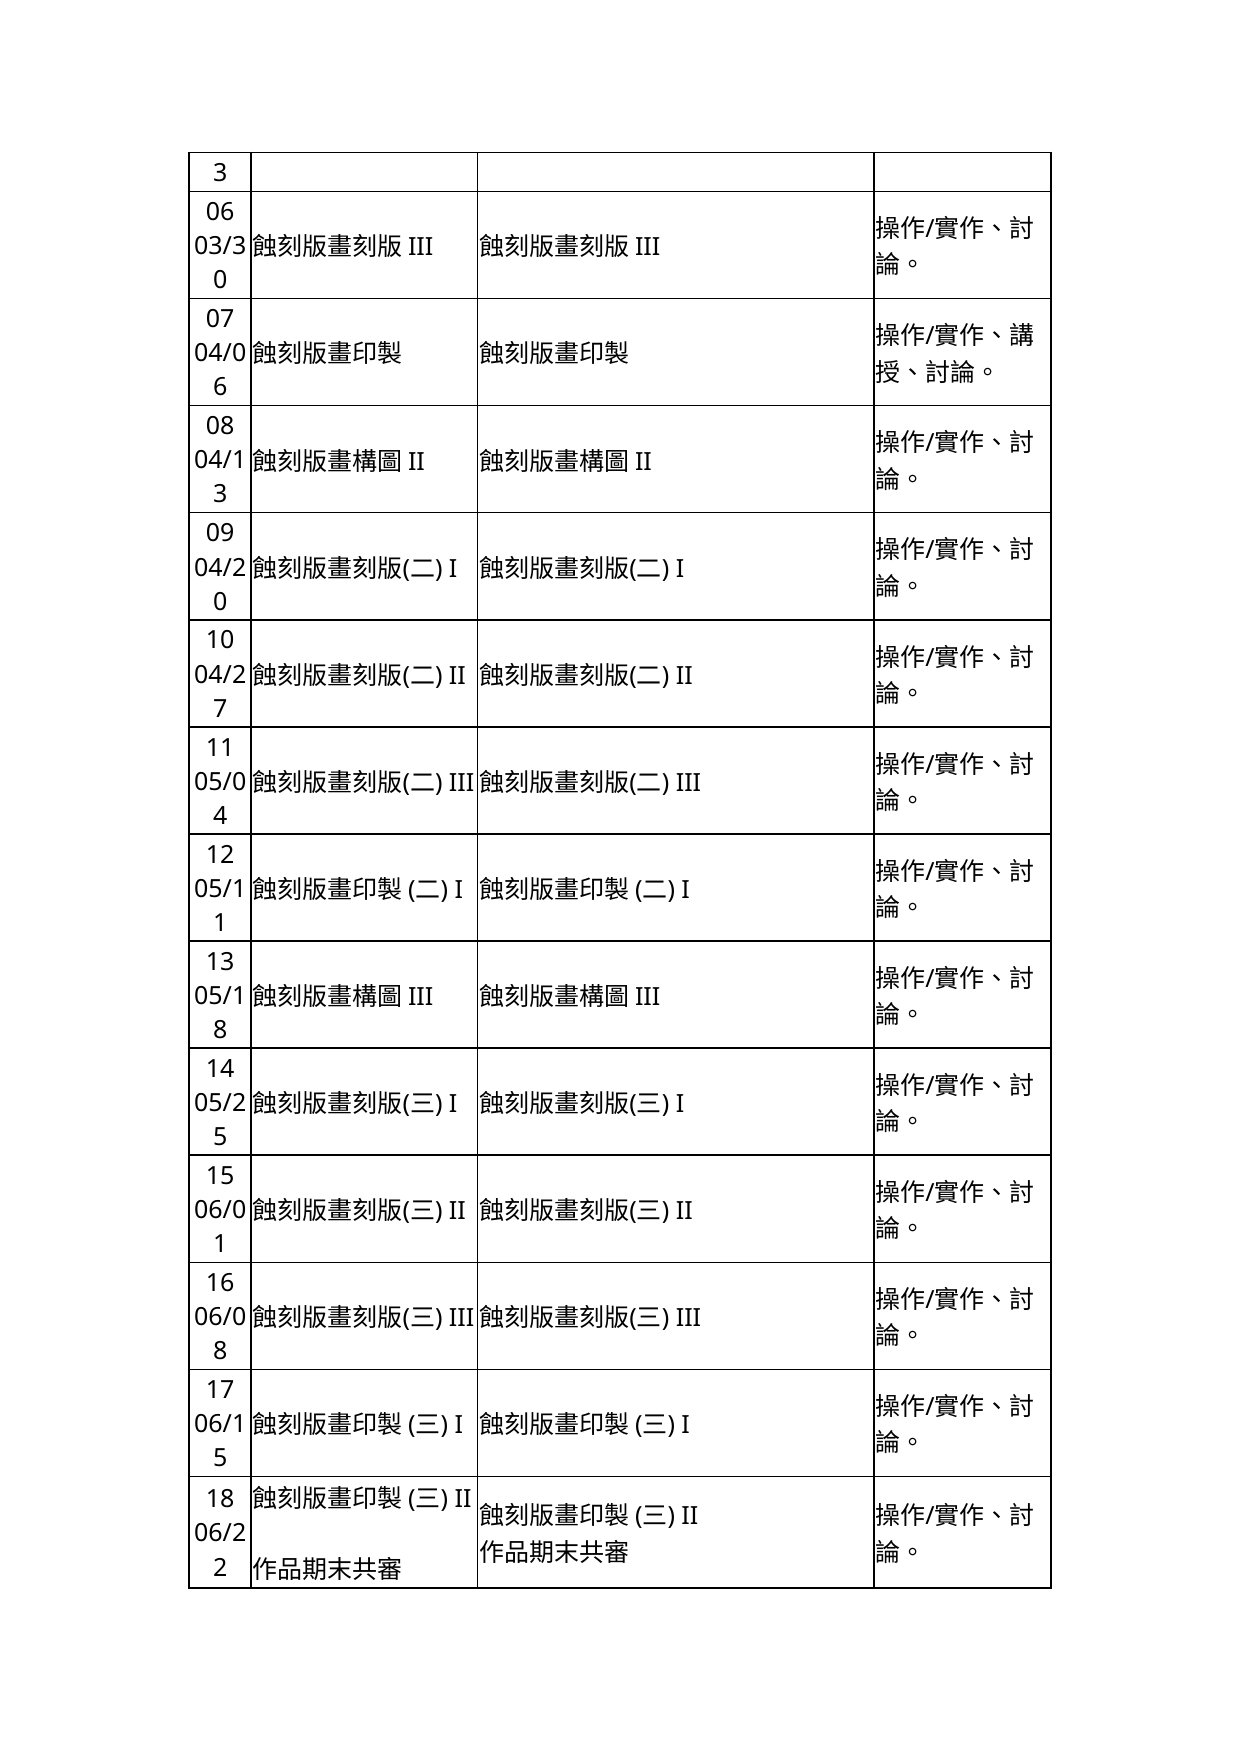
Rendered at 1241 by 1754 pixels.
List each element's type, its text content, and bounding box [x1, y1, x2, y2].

table_cell 蝕刻版畫印製 (三) II 作品期末共審 [252, 1477, 477, 1587]
table_cell 蝕刻版畫刻版 III [478, 192, 873, 298]
table_cell 蝕刻版畫印製 (三) I [478, 1370, 873, 1476]
table_cell 蝕刻版畫印製 (三) I [252, 1370, 477, 1476]
table_cell 17 06/15 [190, 1370, 250, 1476]
table_cell 操作/實作、討論。 [875, 192, 1050, 298]
table_cell 操作/實作、討論。 [875, 728, 1050, 833]
table_cell 蝕刻版畫刻版(三) III [478, 1263, 873, 1368]
table_cell 蝕刻版畫構圖 II [478, 406, 873, 512]
table_cell 操作/實作、討論。 [875, 1049, 1050, 1154]
table_cell 3 [190, 153, 250, 191]
table_cell 蝕刻版畫構圖 II [252, 406, 477, 512]
table_cell 18 06/22 [190, 1477, 250, 1587]
table_cell 操作/實作、講授、討論。 [875, 299, 1050, 405]
table_cell 06 03/30 [190, 192, 250, 298]
table_cell 蝕刻版畫構圖 III [252, 942, 477, 1047]
table_cell 蝕刻版畫刻版(二) I [252, 513, 477, 619]
table_cell 16 06/08 [190, 1263, 250, 1368]
table_cell 蝕刻版畫印製 [478, 299, 873, 405]
table_cell 蝕刻版畫刻版(三) III [252, 1263, 477, 1368]
table_cell 操作/實作、討論。 [875, 406, 1050, 512]
table_cell 11 05/04 [190, 728, 250, 833]
table_cell 蝕刻版畫刻版(二) III [252, 728, 477, 833]
table_cell [875, 153, 1050, 191]
table_cell 15 06/01 [190, 1156, 250, 1261]
table_cell [252, 153, 477, 191]
table_cell 操作/實作、討論。 [875, 942, 1050, 1047]
table_cell 14 05/25 [190, 1049, 250, 1154]
table_cell 蝕刻版畫刻版 III [252, 192, 477, 298]
table_cell 蝕刻版畫刻版(二) I [478, 513, 873, 619]
table_cell 操作/實作、討論。 [875, 1263, 1050, 1368]
table_cell 13 05/18 [190, 942, 250, 1047]
table_cell 蝕刻版畫印製 (二) I [252, 835, 477, 940]
table_cell 操作/實作、討論。 [875, 1156, 1050, 1261]
table_cell 操作/實作、討論。 [875, 513, 1050, 619]
table_cell 蝕刻版畫印製 (三) II 作品期末共審 [478, 1477, 873, 1587]
table_cell 操作/實作、討論。 [875, 1370, 1050, 1476]
table_cell 蝕刻版畫刻版(三) II [252, 1156, 477, 1261]
table_cell 蝕刻版畫構圖 III [478, 942, 873, 1047]
table_cell 蝕刻版畫刻版(二) III [478, 728, 873, 833]
table_cell 蝕刻版畫印製 [252, 299, 477, 405]
table_cell 蝕刻版畫印製 (二) I [478, 835, 873, 940]
table_cell 07 04/06 [190, 299, 250, 405]
table_cell 蝕刻版畫刻版(二) II [478, 621, 873, 726]
table_cell 操作/實作、討論。 [875, 1477, 1050, 1587]
table_cell 10 04/27 [190, 621, 250, 726]
table_cell 09 04/20 [190, 513, 250, 619]
table_cell 蝕刻版畫刻版(二) II [252, 621, 477, 726]
table_cell 蝕刻版畫刻版(三) I [478, 1049, 873, 1154]
table_cell 操作/實作、討論。 [875, 621, 1050, 726]
table_cell [478, 153, 873, 191]
table_cell 12 05/11 [190, 835, 250, 940]
table_cell 操作/實作、討論。 [875, 835, 1050, 940]
table_cell 蝕刻版畫刻版(三) II [478, 1156, 873, 1261]
table_cell 蝕刻版畫刻版(三) I [252, 1049, 477, 1154]
table_cell 08 04/13 [190, 406, 250, 512]
